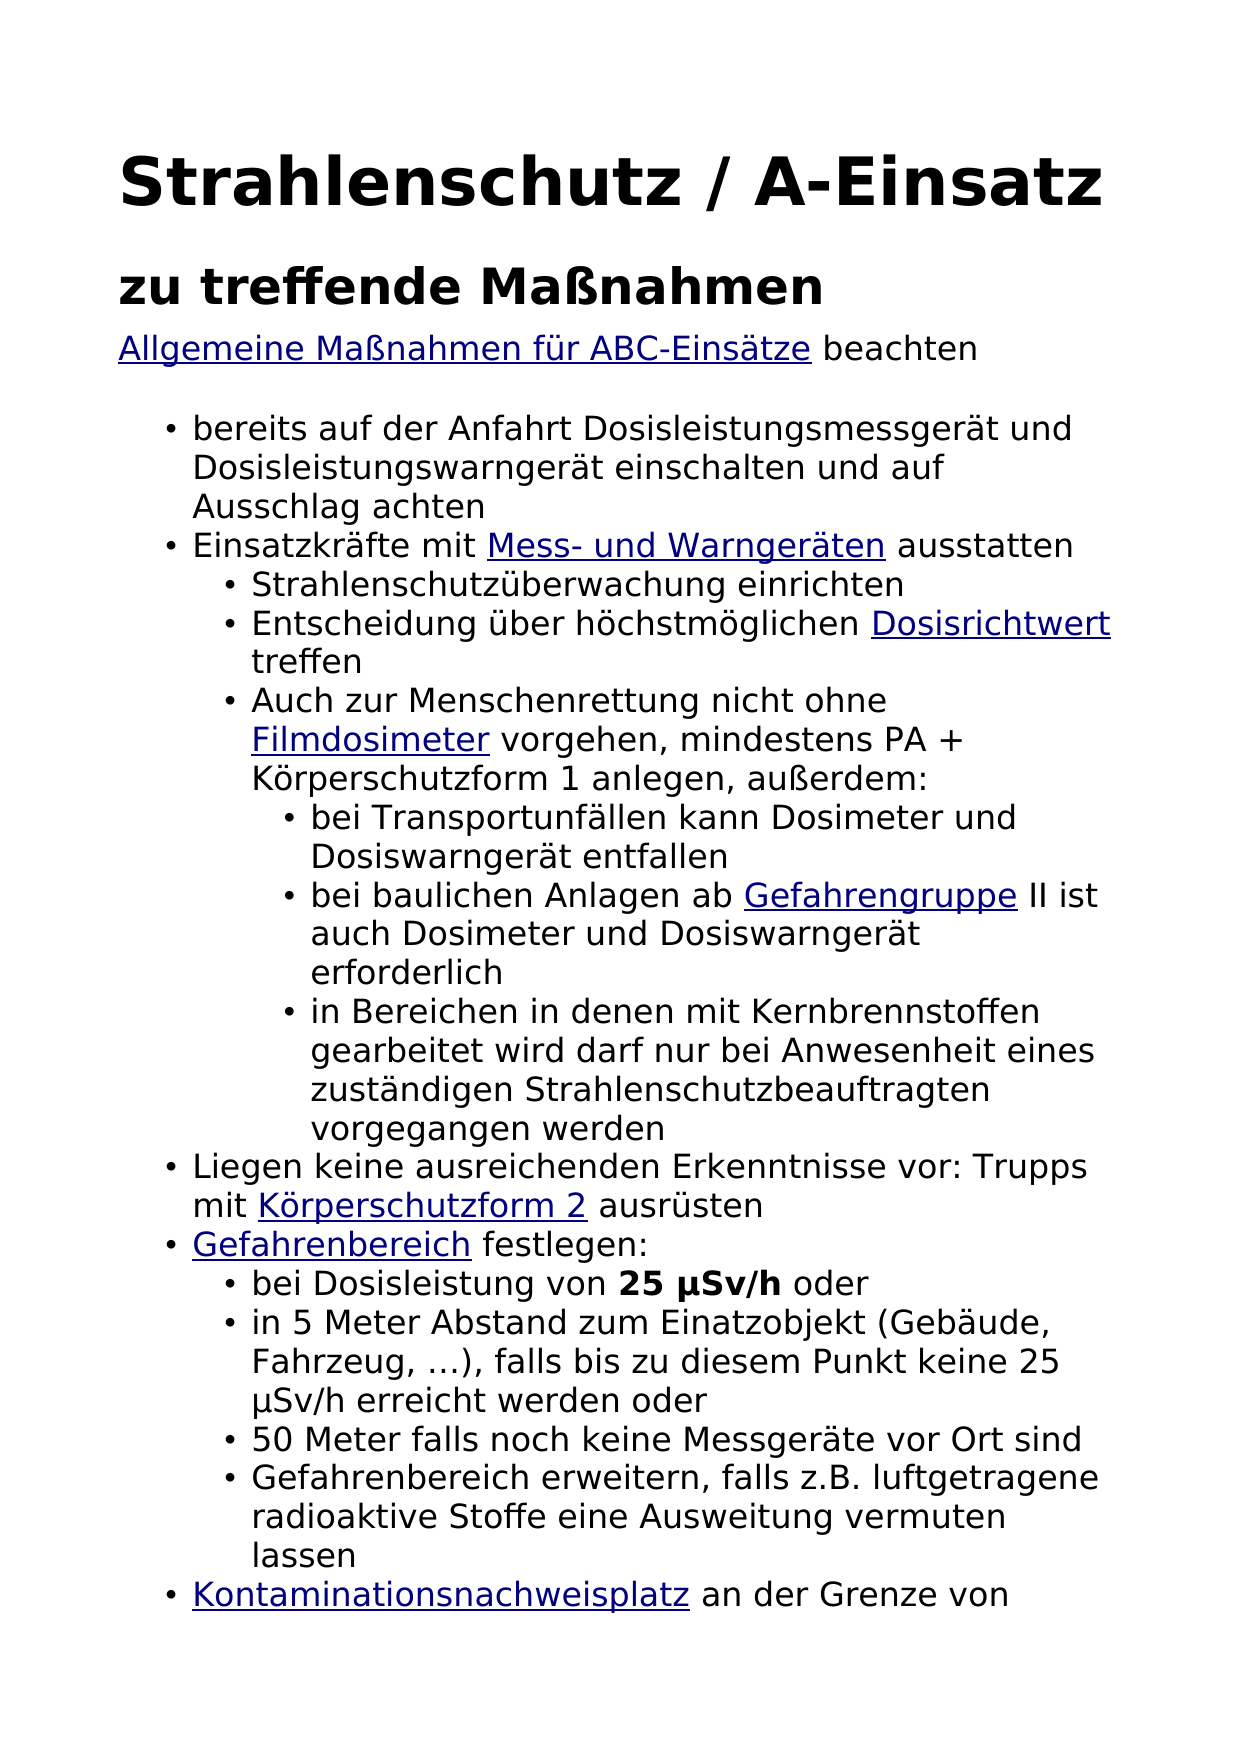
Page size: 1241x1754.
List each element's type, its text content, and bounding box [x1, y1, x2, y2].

subtitle zu treffende Maßnahmen [118, 258, 1122, 316]
list Gefahrenbereich festlegen: [177, 1226, 1122, 1264]
list Entscheidung über höchstmöglichen Dosisrichtwert treffen [236, 604, 1122, 682]
text Allgemeine Maßnahmen für ABC-Einsätze beachten [118, 329, 1122, 368]
list Kontaminationsnachweisplatz an der Grenze von [177, 1575, 1122, 1614]
subtitle Strahlenschutz / A-Einsatz [118, 143, 1122, 221]
list in Bereichen in denen mit Kernbrennstoffen gearbeitet wird darf nur bei Anwesenheit eines zuständigen Strahlenschutzbeauftragten vorgegangen werden [295, 993, 1122, 1148]
list Auch zur Menschenrettung nicht ohne Filmdosimeter vorgehen, mindestens PA + Körperschutzform 1 anlegen, außerdem: [236, 682, 1122, 798]
list 50 Meter falls noch keine Messgeräte vor Ort sind [236, 1420, 1122, 1459]
list in 5 Meter Abstand zum Einatzobjekt (Gebäude, Fahrzeug, …), falls bis zu diesem Punkt keine 25 µSv/h erreicht werden oder [236, 1303, 1122, 1420]
list bei Dosisleistung von 25 µSv/h oder [236, 1264, 1122, 1303]
list bereits auf der Anfahrt Dosisleistungsmessgerät und Dosisleistungswarngerät einschalten und auf Ausschlag achten [177, 410, 1122, 526]
list Einsatzkräfte mit Mess- und Warngeräten ausstatten [177, 526, 1122, 565]
list Gefahrenbereich erweitern, falls z.B. luftgetragene radioaktive Stoffe eine Ausweitung vermuten lassen [236, 1459, 1122, 1575]
list bei baulichen Anlagen ab Gefahrengruppe II ist auch Dosimeter und Dosiswarngerät erforderlich [295, 876, 1122, 993]
list Liegen keine ausreichenden Erkenntnisse vor: Trupps mit Körperschutzform 2 ausrüsten [177, 1148, 1122, 1226]
list Strahlenschutzüberwachung einrichten [236, 565, 1122, 604]
list bei Transportunfällen kann Dosimeter und Dosiswarngerät entfallen [295, 798, 1122, 876]
